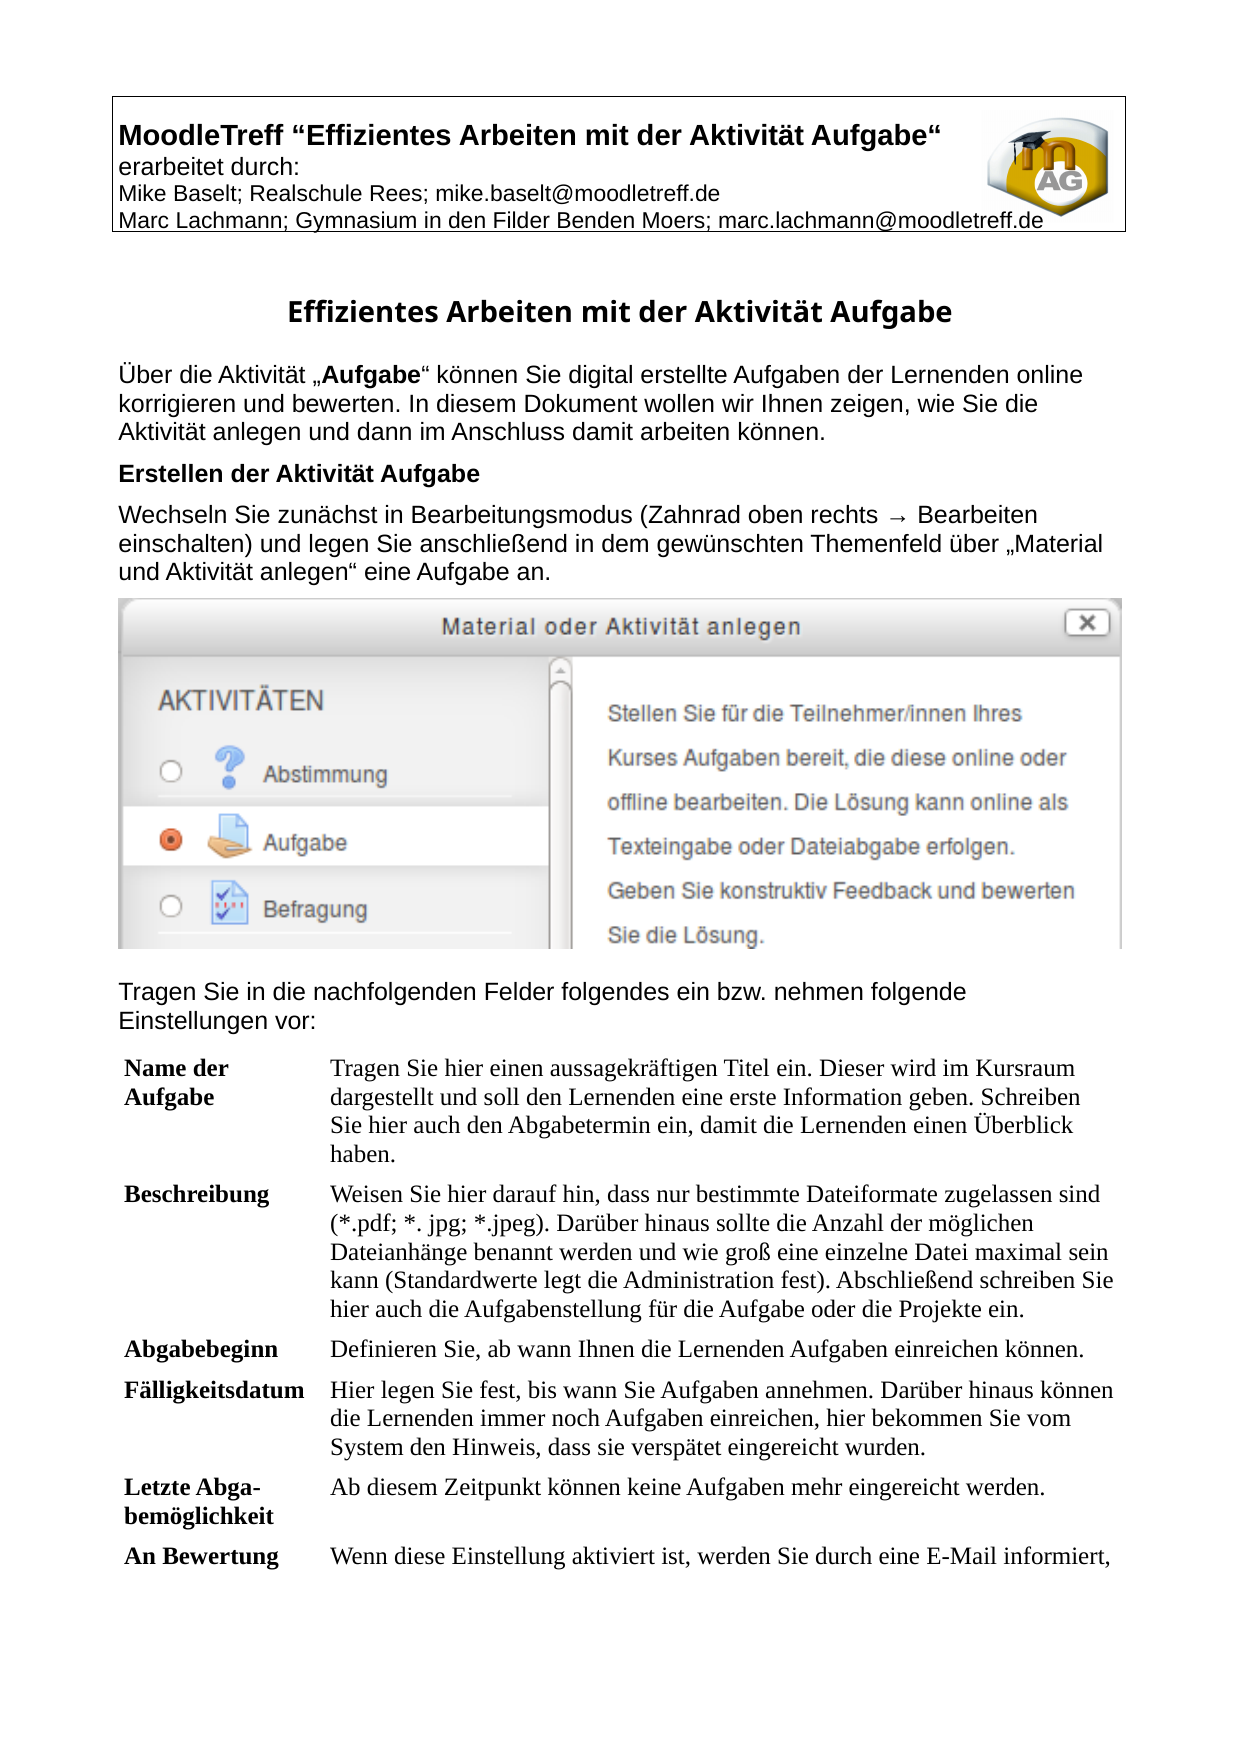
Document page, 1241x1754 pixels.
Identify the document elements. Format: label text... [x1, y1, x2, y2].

text Erstellen der Aktivität Aufgabe [118, 458, 1122, 487]
table_header Name der Aufgabe [118, 1047, 324, 1174]
text Über die Aktivität „Aufgabe“ können Sie digital erstellte Aufgaben der Lernenden online korrigieren und bewerten. In diesem Dokument wollen wir Ihnen zeigen, wie Sie die Aktivität anlegen und dann im Anschluss damit arbeiten können. [118, 360, 1122, 446]
text Effizientes Arbeiten mit der Aktivität Aufgabe [118, 291, 1122, 331]
table_header Tragen Sie hier einen aussagekräftigen Titel ein. Dieser wird im Kursraum dargestellt und soll den Lernenden eine erste Information geben. Schreiben Sie hier auch den Abgabetermin ein, damit die Lernenden einen Überblick haben. [324, 1047, 1122, 1174]
picture [118, 598, 1122, 949]
table_cell Beschreibung [118, 1174, 324, 1329]
table_cell An Bewertung [118, 1536, 324, 1576]
table_cell Hier legen Sie fest, bis wann Sie Aufgaben annehmen. Darüber hinaus können die Lernenden immer noch Aufgaben einreichen, hier bekommen Sie vom System den Hinweis, dass sie verspätet eingereicht wurden. [324, 1369, 1122, 1467]
table_cell Abgabebeginn [118, 1329, 324, 1369]
table_cell Weisen Sie hier darauf hin, dass nur bestimmte Dateiformate zugelassen sind (*.pdf; *. jpg; *.jpeg). Darüber hinaus sollte die Anzahl der möglichen Dateianhänge benannt werden und wie groß eine einzelne Datei maximal sein kann (Standardwerte legt die Administration fest). Abschließend schreiben Sie hier auch die Aufgabenstellung für die Aufgabe oder die Projekte ein. [324, 1174, 1122, 1329]
table_cell Ab diesem Zeitpunkt können keine Aufgaben mehr eingereicht werden. [324, 1467, 1122, 1536]
table_cell Definieren Sie, ab wann Ihnen die Lernenden Aufgaben einreichen können. [324, 1329, 1122, 1369]
text Tragen Sie in die nachfolgenden Felder folgendes ein bzw. nehmen folgende Einstellungen vor: [118, 949, 1122, 1035]
text Wechseln Sie zunächst in Bearbeitungsmodus (Zahnrad oben rechts → Bearbeiten einschalten) und legen Sie anschließend in dem gewünschten Themenfeld über „Material und Aktivität anlegen“ eine Aufgabe an. [118, 500, 1122, 586]
table_cell Letzte Abga­bemöglichkeit [118, 1467, 324, 1536]
picture [981, 110, 1114, 223]
table_cell Fälligkeitsdatum [118, 1369, 324, 1467]
table_cell Wenn diese Einstellung aktiviert ist, werden Sie durch eine E-Mail informiert, [324, 1536, 1122, 1576]
